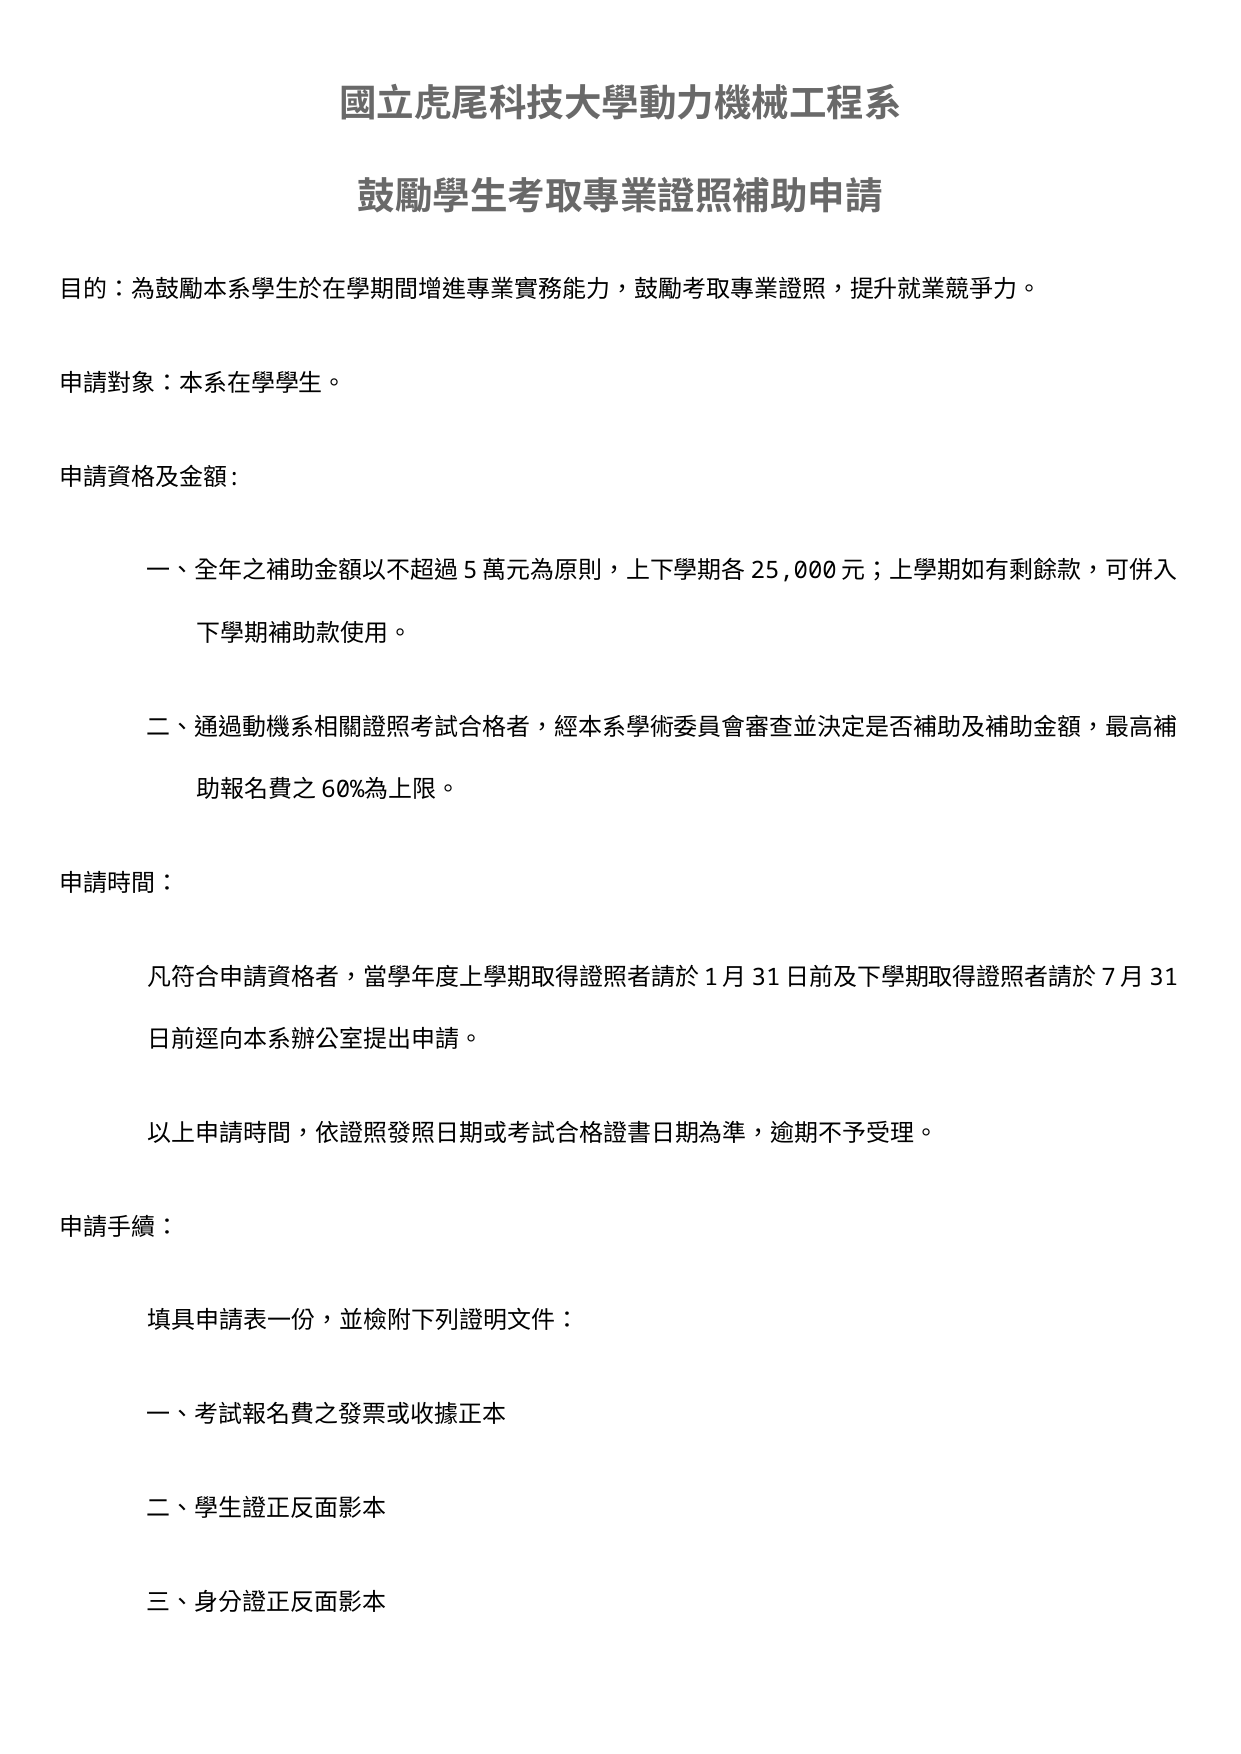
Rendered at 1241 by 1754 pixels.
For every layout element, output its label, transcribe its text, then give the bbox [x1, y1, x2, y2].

text 申請手續： [59, 1183, 1181, 1245]
text 申請時間： [59, 839, 1181, 902]
text 填具申請表一份，並檢附下列證明文件： [59, 1277, 1181, 1339]
text 三、身分證正反面影本 [147, 1558, 1181, 1620]
text 鼓勵學生考取專業證照補助申請 [59, 152, 1181, 214]
text 二、通過動機系相關證照考試合格者，經本系學術委員會審查並決定是否補助及補助金額，最高補助報名費之60%為上限。 [147, 683, 1181, 808]
text 申請對象：本系在學學生。 [59, 339, 1181, 402]
text 國立虎尾科技大學動力機械工程系 [59, 58, 1181, 120]
text 二、學生證正反面影本 [147, 1464, 1181, 1527]
text 申請資格及金額: [59, 433, 1181, 495]
text 一、全年之補助金額以不超過5萬元為原則，上下學期各25,000元；上學期如有剩餘款，可併入下學期補助款使用。 [147, 527, 1181, 652]
text 目的：為鼓勵本系學生於在學期間增進專業實務能力，鼓勵考取專業證照，提升就業競爭力。 [59, 245, 1181, 308]
text 一、考試報名費之發票或收據正本 [147, 1370, 1181, 1433]
text 凡符合申請資格者，當學年度上學期取得證照者請於1月31日前及下學期取得證照者請於7月31日前逕向本系辦公室提出申請。 [148, 933, 1181, 1058]
text 以上申請時間，依證照發照日期或考試合格證書日期為準，逾期不予受理。 [148, 1089, 1181, 1152]
